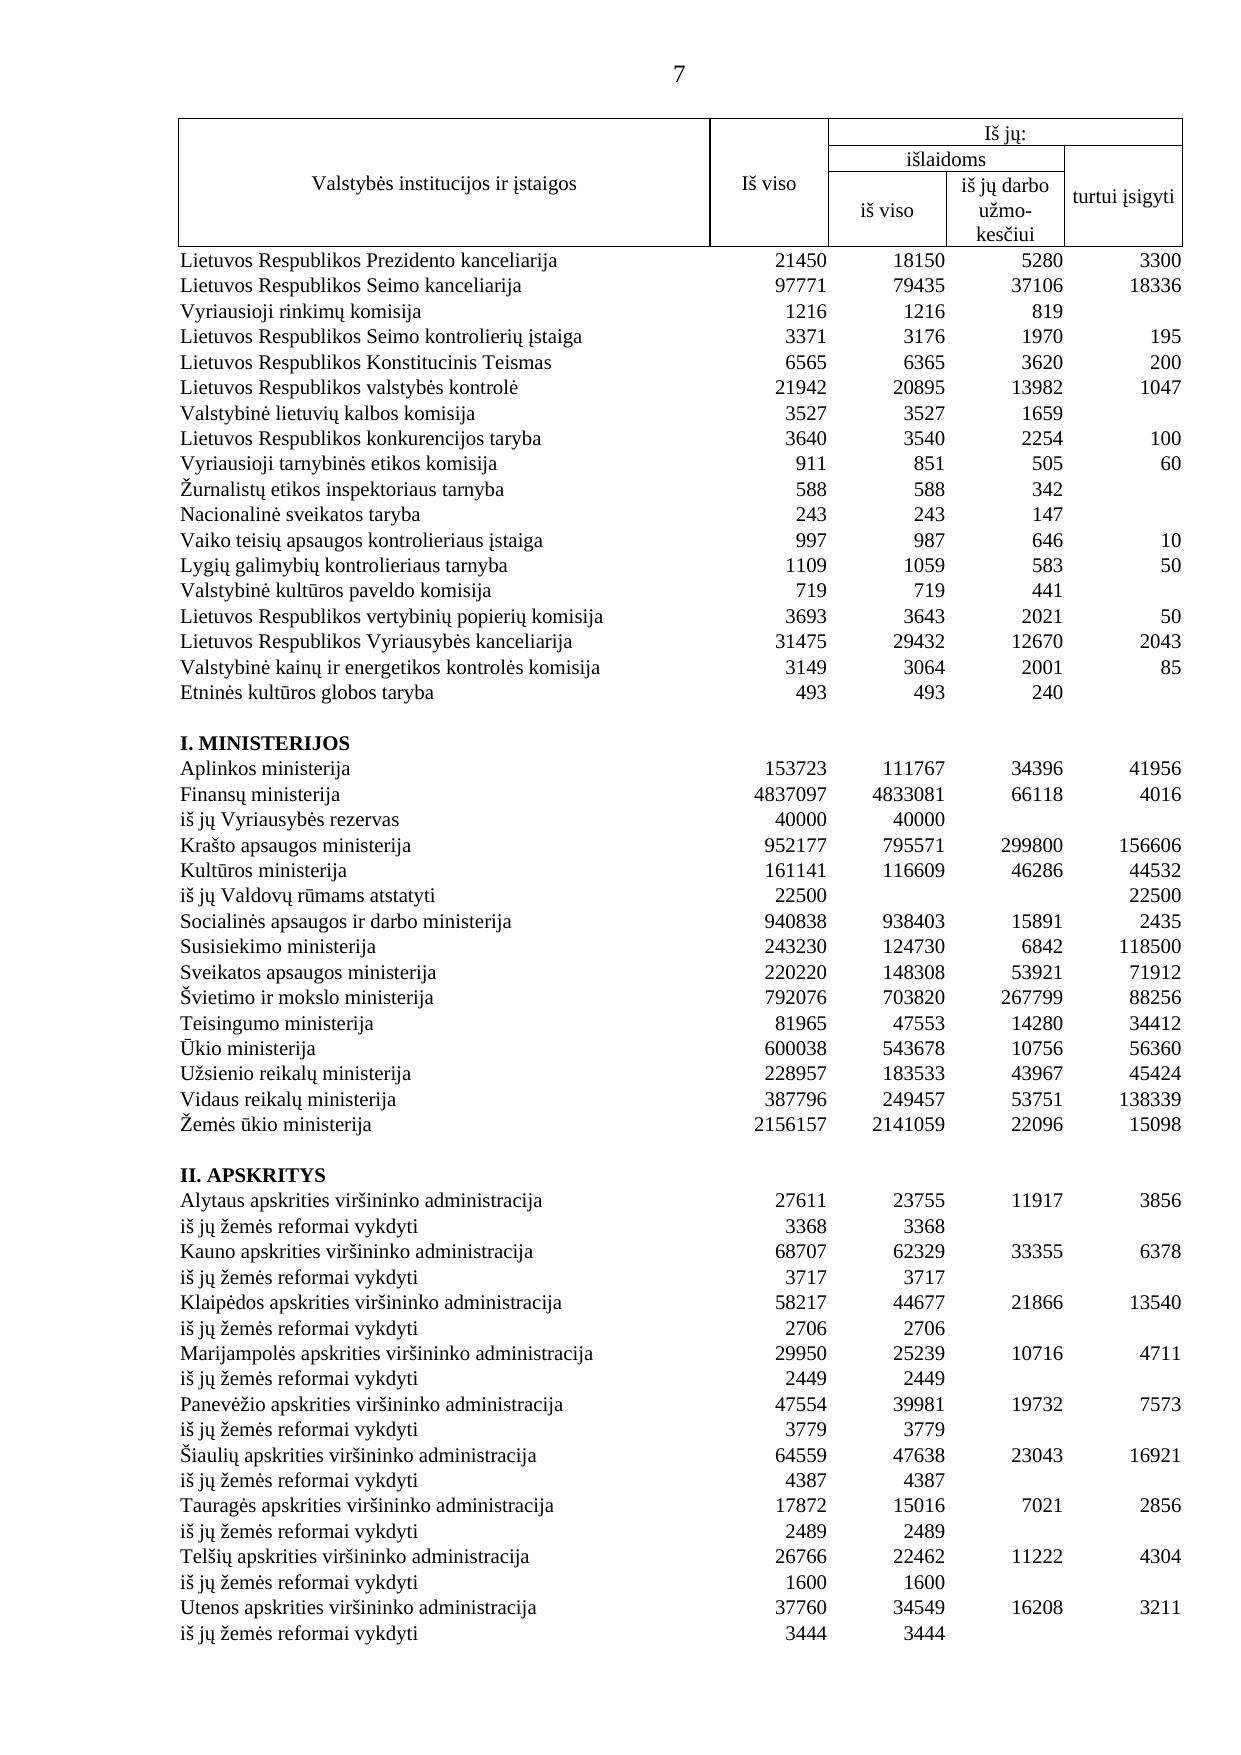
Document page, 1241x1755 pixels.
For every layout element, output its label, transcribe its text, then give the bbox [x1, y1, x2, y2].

table_cell 987 [828, 526, 946, 552]
table_cell 16208 [946, 1594, 1064, 1619]
table_cell iš jų Valdovų rūmams atstatyti [179, 882, 710, 907]
table_cell 6378 [1064, 1238, 1182, 1263]
table_cell 3300 [1064, 247, 1182, 272]
table_cell 938403 [828, 908, 946, 933]
table_cell 40000 [828, 806, 946, 831]
table_cell 267799 [946, 984, 1064, 1009]
table_cell 719 [828, 577, 946, 602]
table_cell [828, 1136, 946, 1162]
table_cell [1064, 1416, 1182, 1441]
table_cell [1064, 399, 1182, 424]
table_cell [946, 1568, 1064, 1594]
table_cell 47553 [828, 1009, 946, 1034]
table_cell [1064, 730, 1182, 755]
table_cell 1047 [1064, 374, 1182, 399]
table_cell [1064, 1263, 1182, 1289]
table_cell 3368 [828, 1213, 946, 1238]
table_cell [1064, 1518, 1182, 1543]
table_cell [946, 1314, 1064, 1339]
table_cell 3176 [828, 323, 946, 348]
table_cell [946, 1263, 1064, 1289]
table_cell [1064, 298, 1182, 323]
table_cell 240 [946, 679, 1064, 704]
table_cell 583 [946, 552, 1064, 577]
table_cell 195 [1064, 323, 1182, 348]
table_cell 58217 [710, 1289, 828, 1314]
table_cell 3368 [710, 1213, 828, 1238]
table_cell 851 [828, 450, 946, 475]
table_cell 147 [946, 501, 1064, 526]
table_cell Sveikatos apsaugos ministerija [179, 958, 710, 984]
table_cell 22462 [828, 1543, 946, 1568]
table_cell [946, 806, 1064, 831]
table_cell 13540 [1064, 1289, 1182, 1314]
table_cell 18336 [1064, 272, 1182, 297]
table_cell [828, 882, 946, 907]
table_cell 2856 [1064, 1492, 1182, 1517]
table_cell 792076 [710, 984, 828, 1009]
table_cell [1064, 806, 1182, 831]
table_cell išlaidoms [829, 146, 1064, 171]
table_cell 493 [710, 679, 828, 704]
table_cell 10716 [946, 1340, 1064, 1365]
table_cell turtui įsigyti [1065, 146, 1182, 246]
table_cell 3064 [828, 653, 946, 679]
table_cell 3779 [710, 1416, 828, 1441]
table_cell 2449 [710, 1365, 828, 1390]
table_cell 3717 [710, 1263, 828, 1289]
table_header Iš jų: [829, 119, 1182, 144]
table_cell [1064, 704, 1182, 729]
table_cell 34412 [1064, 1009, 1182, 1034]
table_cell 719 [710, 577, 828, 602]
table_cell 29950 [710, 1340, 828, 1365]
table_cell 703820 [828, 984, 946, 1009]
table_cell 88256 [1064, 984, 1182, 1009]
table_cell [1064, 1568, 1182, 1594]
table_cell 2706 [828, 1314, 946, 1339]
table_cell Etninės kultūros globos taryba [179, 679, 710, 704]
table_cell [946, 704, 1064, 729]
table_cell 3527 [828, 399, 946, 424]
table_cell 22500 [1064, 882, 1182, 907]
table_cell Ūkio ministerija [179, 1035, 710, 1060]
table_cell 3717 [828, 1263, 946, 1289]
table_cell 47554 [710, 1390, 828, 1416]
table_cell [1064, 1136, 1182, 1162]
table_cell [946, 1518, 1064, 1543]
table_cell iš viso [829, 172, 946, 246]
table_cell Užsienio reikalų ministerija [179, 1060, 710, 1085]
table_cell 952177 [710, 831, 828, 857]
table_cell 46286 [946, 857, 1064, 882]
table_cell 15016 [828, 1492, 946, 1517]
table_cell 441 [946, 577, 1064, 602]
table_cell [1064, 679, 1182, 704]
table_cell 71912 [1064, 958, 1182, 984]
table_cell 493 [828, 679, 946, 704]
table_cell 66118 [946, 780, 1064, 806]
table_cell [1064, 1365, 1182, 1390]
table_cell Žurnalistų etikos inspektoriaus tarnyba [179, 475, 710, 501]
table_cell Aplinkos ministerija [179, 755, 710, 780]
table_cell 13982 [946, 374, 1064, 399]
table_cell 387796 [710, 1085, 828, 1111]
table_cell 1659 [946, 399, 1064, 424]
table_cell iš jų žemės reformai vykdyti [179, 1263, 710, 1289]
table_cell 200 [1064, 348, 1182, 374]
table_cell 3779 [828, 1416, 946, 1441]
table_cell [1064, 1162, 1182, 1187]
table_cell 16921 [1064, 1441, 1182, 1467]
table_cell 1970 [946, 323, 1064, 348]
table_cell [828, 1162, 946, 1187]
table_cell 12670 [946, 628, 1064, 653]
table_cell [946, 1619, 1064, 1636]
table_cell 243 [710, 501, 828, 526]
table_cell 997 [710, 526, 828, 552]
table_cell [946, 1136, 1064, 1162]
table_cell Panevėžio apskrities viršininko administracija [179, 1390, 710, 1416]
table_cell 4304 [1064, 1543, 1182, 1568]
table_cell 4837097 [710, 780, 828, 806]
table_cell Lietuvos Respublikos Seimo kanceliarija [179, 272, 710, 297]
table_cell Valstybinė kainų ir energetikos kontrolės komisija [179, 653, 710, 679]
table_cell 600038 [710, 1035, 828, 1060]
table_cell iš jų darbo užmo- kesčiui [947, 172, 1064, 246]
table_cell 911 [710, 450, 828, 475]
table_cell 3444 [710, 1619, 828, 1636]
table_cell 228957 [710, 1060, 828, 1085]
table_cell Marijampolės apskrities viršininko administracija [179, 1340, 710, 1365]
table_cell 10 [1064, 526, 1182, 552]
table_cell 6565 [710, 348, 828, 374]
table_cell 940838 [710, 908, 828, 933]
table_cell 3856 [1064, 1187, 1182, 1212]
table_cell 7573 [1064, 1390, 1182, 1416]
table_cell Lietuvos Respublikos Konstitucinis Teismas [179, 348, 710, 374]
table_cell 795571 [828, 831, 946, 857]
table_cell [946, 1467, 1064, 1492]
table_cell 2489 [710, 1518, 828, 1543]
table_cell 50 [1064, 603, 1182, 628]
table_cell Klaipėdos apskrities viršininko administracija [179, 1289, 710, 1314]
table_cell [1064, 1467, 1182, 1492]
table_cell Vidaus reikalų ministerija [179, 1085, 710, 1111]
table_cell iš jų žemės reformai vykdyti [179, 1518, 710, 1543]
table_cell 2254 [946, 425, 1064, 450]
table_cell Alytaus apskrities viršininko administracija [179, 1187, 710, 1212]
table_cell 588 [828, 475, 946, 501]
table_cell 100 [1064, 425, 1182, 450]
table_cell 2435 [1064, 908, 1182, 933]
table_cell Lietuvos Respublikos vertybinių popierių komisija [179, 603, 710, 628]
table_cell [946, 1365, 1064, 1390]
table_cell [946, 882, 1064, 907]
table_cell 60 [1064, 450, 1182, 475]
table_cell Vaiko teisių apsaugos kontrolieriaus įstaiga [179, 526, 710, 552]
table_cell 116609 [828, 857, 946, 882]
table_cell 25239 [828, 1340, 946, 1365]
table_cell 11917 [946, 1187, 1064, 1212]
table_cell Valstybinė lietuvių kalbos komisija [179, 399, 710, 424]
table_cell [828, 704, 946, 729]
table_cell 53921 [946, 958, 1064, 984]
table_cell 342 [946, 475, 1064, 501]
table_cell 148308 [828, 958, 946, 984]
table_cell 2156157 [710, 1111, 828, 1136]
table_cell 3640 [710, 425, 828, 450]
table_cell 21942 [710, 374, 828, 399]
table_cell Lietuvos Respublikos Vyriausybės kanceliarija [179, 628, 710, 653]
table_cell [1064, 1619, 1182, 1636]
table_cell 161141 [710, 857, 828, 882]
table_cell iš jų žemės reformai vykdyti [179, 1568, 710, 1594]
table_cell [710, 1162, 828, 1187]
table_cell 15891 [946, 908, 1064, 933]
table_cell 19732 [946, 1390, 1064, 1416]
table_cell Krašto apsaugos ministerija [179, 831, 710, 857]
table_cell Utenos apskrities viršininko administracija [179, 1594, 710, 1619]
table_cell [1064, 475, 1182, 501]
table_cell 37760 [710, 1594, 828, 1619]
table_cell 45424 [1064, 1060, 1182, 1085]
table_cell 3693 [710, 603, 828, 628]
table_cell 97771 [710, 272, 828, 297]
table_cell 153723 [710, 755, 828, 780]
table_cell 22096 [946, 1111, 1064, 1136]
table_cell 22500 [710, 882, 828, 907]
table_header Valstybės institucijos ir įstaigos [179, 119, 709, 246]
table_cell 6365 [828, 348, 946, 374]
table_cell 505 [946, 450, 1064, 475]
table_cell 20895 [828, 374, 946, 399]
table_header Iš viso [711, 119, 828, 246]
table_cell 3371 [710, 323, 828, 348]
table_cell 1109 [710, 552, 828, 577]
table_cell 588 [710, 475, 828, 501]
table_cell 124730 [828, 933, 946, 958]
table_cell Lietuvos Respublikos konkurencijos taryba [179, 425, 710, 450]
table_cell iš jų žemės reformai vykdyti [179, 1467, 710, 1492]
table_cell Lietuvos Respublikos Prezidento kanceliarija [179, 247, 710, 272]
table_cell 4387 [710, 1467, 828, 1492]
table_cell [1064, 501, 1182, 526]
table_cell 34549 [828, 1594, 946, 1619]
table_cell [946, 1162, 1064, 1187]
table_cell 40000 [710, 806, 828, 831]
table_cell [179, 1136, 710, 1162]
table_cell 2449 [828, 1365, 946, 1390]
table_cell 62329 [828, 1238, 946, 1263]
table_cell 11222 [946, 1543, 1064, 1568]
table_cell 646 [946, 526, 1064, 552]
table_cell [1064, 1213, 1182, 1238]
table_cell 79435 [828, 272, 946, 297]
table_cell [179, 704, 710, 729]
table_cell 3527 [710, 399, 828, 424]
table_cell 27611 [710, 1187, 828, 1212]
table_cell 37106 [946, 272, 1064, 297]
table_cell 156606 [1064, 831, 1182, 857]
table_cell iš jų žemės reformai vykdyti [179, 1314, 710, 1339]
table_cell 68707 [710, 1238, 828, 1263]
table_cell iš jų žemės reformai vykdyti [179, 1619, 710, 1636]
table_cell 18150 [828, 247, 946, 272]
table_cell 243 [828, 501, 946, 526]
table_cell 138339 [1064, 1085, 1182, 1111]
table_cell Nacionalinė sveikatos taryba [179, 501, 710, 526]
table_cell [828, 730, 946, 755]
table_cell Kauno apskrities viršininko administracija [179, 1238, 710, 1263]
table_cell 47638 [828, 1441, 946, 1467]
table_cell 249457 [828, 1085, 946, 1111]
table_cell 17872 [710, 1492, 828, 1517]
table_cell 23755 [828, 1187, 946, 1212]
table_cell 34396 [946, 755, 1064, 780]
table_cell 81965 [710, 1009, 828, 1034]
table_cell [946, 730, 1064, 755]
table_cell 31475 [710, 628, 828, 653]
table_cell 7021 [946, 1492, 1064, 1517]
table_cell iš jų žemės reformai vykdyti [179, 1213, 710, 1238]
table_cell 21866 [946, 1289, 1064, 1314]
table_cell II. APSKRITYS [179, 1162, 710, 1187]
table_cell Šiaulių apskrities viršininko administracija [179, 1441, 710, 1467]
table_cell 3643 [828, 603, 946, 628]
table_cell 3149 [710, 653, 828, 679]
table_cell 43967 [946, 1060, 1064, 1085]
table_cell 26766 [710, 1543, 828, 1568]
table_cell 39981 [828, 1390, 946, 1416]
table_cell 41956 [1064, 755, 1182, 780]
table_cell Lietuvos Respublikos Seimo kontrolierių įstaiga [179, 323, 710, 348]
table_cell 2489 [828, 1518, 946, 1543]
table_cell 50 [1064, 552, 1182, 577]
table_cell 2043 [1064, 628, 1182, 653]
table_cell 21450 [710, 247, 828, 272]
table_cell 53751 [946, 1085, 1064, 1111]
table_cell Tauragės apskrities viršininko administracija [179, 1492, 710, 1517]
table_cell Socialinės apsaugos ir darbo ministerija [179, 908, 710, 933]
table_cell 15098 [1064, 1111, 1182, 1136]
table_cell [946, 1213, 1064, 1238]
table_cell 3211 [1064, 1594, 1182, 1619]
table_cell 14280 [946, 1009, 1064, 1034]
table_cell 118500 [1064, 933, 1182, 958]
table_cell Teisingumo ministerija [179, 1009, 710, 1034]
table_cell [946, 1416, 1064, 1441]
table_cell 6842 [946, 933, 1064, 958]
table_cell Lygių galimybių kontrolieriaus tarnyba [179, 552, 710, 577]
table_cell 1600 [828, 1568, 946, 1594]
table_cell 183533 [828, 1060, 946, 1085]
table_cell 56360 [1064, 1035, 1182, 1060]
table_cell [1064, 1314, 1182, 1339]
table_cell Žemės ūkio ministerija [179, 1111, 710, 1136]
table_cell Susisiekimo ministerija [179, 933, 710, 958]
table_cell 111767 [828, 755, 946, 780]
table_cell Lietuvos Respublikos valstybės kontrolė [179, 374, 710, 399]
table_cell 1059 [828, 552, 946, 577]
table_cell iš jų Vyriausybės rezervas [179, 806, 710, 831]
table_cell 1216 [828, 298, 946, 323]
table_cell [1064, 577, 1182, 602]
table_cell Kultūros ministerija [179, 857, 710, 882]
table_cell 4711 [1064, 1340, 1182, 1365]
table_cell [710, 1136, 828, 1162]
table_cell 33355 [946, 1238, 1064, 1263]
table_cell 44532 [1064, 857, 1182, 882]
table_cell 2141059 [828, 1111, 946, 1136]
table_cell Švietimo ir mokslo ministerija [179, 984, 710, 1009]
table_cell 3540 [828, 425, 946, 450]
table_cell Vyriausioji tarnybinės etikos komisija [179, 450, 710, 475]
table_cell 243230 [710, 933, 828, 958]
table_cell 819 [946, 298, 1064, 323]
table_cell 220220 [710, 958, 828, 984]
table_cell Vyriausioji rinkimų komisija [179, 298, 710, 323]
table_cell I. MINISTERIJOS [179, 730, 710, 755]
table_cell iš jų žemės reformai vykdyti [179, 1416, 710, 1441]
table_cell 2021 [946, 603, 1064, 628]
table_cell [710, 730, 828, 755]
table_cell Valstybinė kultūros paveldo komisija [179, 577, 710, 602]
table_cell 44677 [828, 1289, 946, 1314]
table_cell 4387 [828, 1467, 946, 1492]
table_cell Telšių apskrities viršininko administracija [179, 1543, 710, 1568]
table_cell 2706 [710, 1314, 828, 1339]
table_cell 4016 [1064, 780, 1182, 806]
table_cell 4833081 [828, 780, 946, 806]
table_cell 85 [1064, 653, 1182, 679]
table_cell [710, 704, 828, 729]
table_cell iš jų žemės reformai vykdyti [179, 1365, 710, 1390]
table_cell 10756 [946, 1035, 1064, 1060]
table_cell Finansų ministerija [179, 780, 710, 806]
table_cell 23043 [946, 1441, 1064, 1467]
table_cell 1600 [710, 1568, 828, 1594]
table_cell 299800 [946, 831, 1064, 857]
table_cell 29432 [828, 628, 946, 653]
table_cell 3620 [946, 348, 1064, 374]
table_cell 543678 [828, 1035, 946, 1060]
table_cell 1216 [710, 298, 828, 323]
table_cell 2001 [946, 653, 1064, 679]
table_cell 5280 [946, 247, 1064, 272]
table_cell 3444 [828, 1619, 946, 1636]
table_cell 64559 [710, 1441, 828, 1467]
